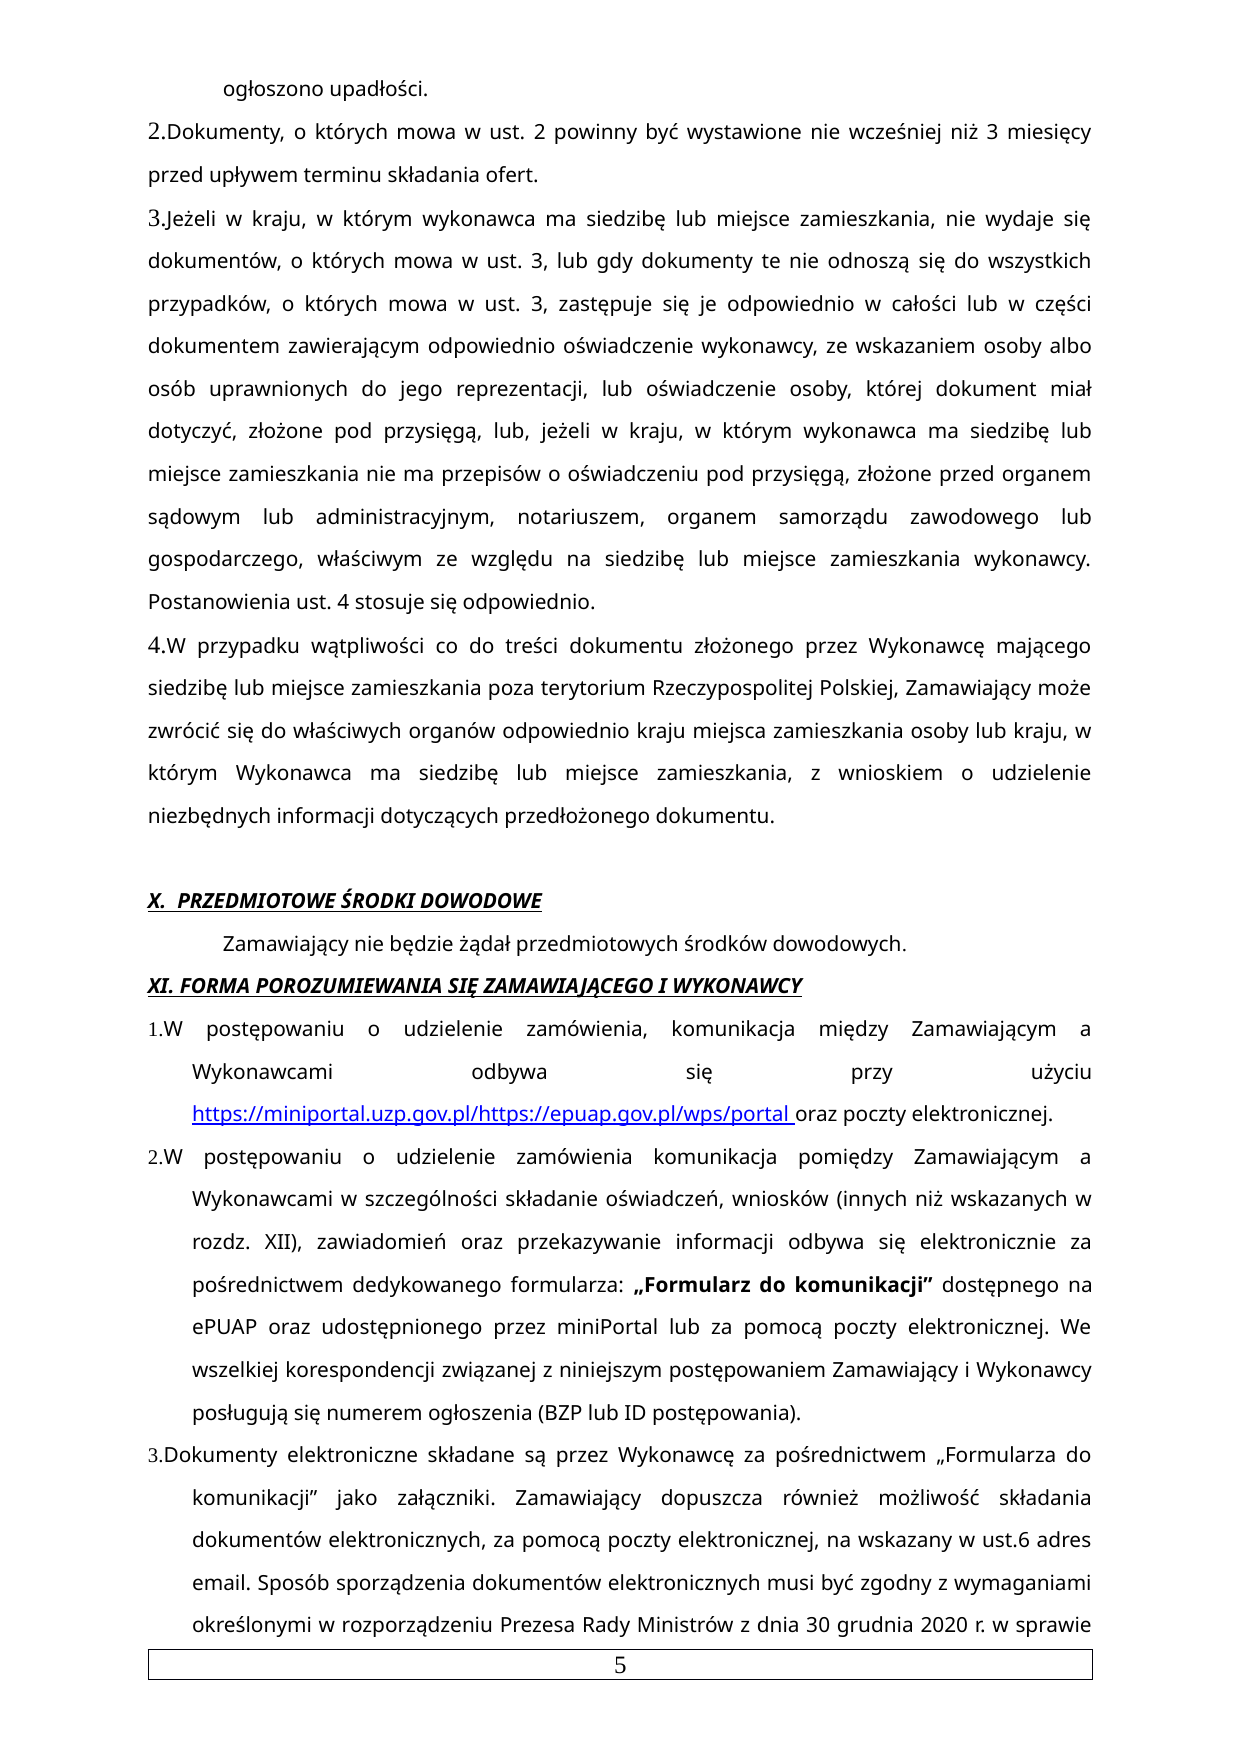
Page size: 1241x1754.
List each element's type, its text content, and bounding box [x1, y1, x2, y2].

list Jeżeli w kraju, w którym wykonawca ma siedzibę lub miejsce zamieszkania, nie wydaje się dokumentów, o których mowa w ust. 3, lub gdy dokumenty te nie odnoszą się do wszystkich przypadków, o których mowa w ust. 3, zastępuje się je odpowiednio w całości lub w części dokumentem zawierającym odpowiednio oświadczenie wykonawcy, ze wskazaniem osoby albo osób uprawnionych do jego reprezentacji, lub oświadczenie osoby, której dokument miał dotyczyć, złożone pod przysięgą, lub, jeżeli w kraju, w którym wykonawca ma siedzibę lub miejsce zamieszkania nie ma przepisów o oświadczeniu pod przysięgą, złożone przed organem sądowym lub administracyjnym, notariuszem, organem samorządu zawodowego lub gospodarczego, właściwym ze względu na siedzibę lub miejsce zamieszkania wykonawcy. Postanowienia ust. 4 stosuje się odpowiednio. [148, 203, 1093, 616]
list Dokumenty elektroniczne składane są przez Wykonawcę za pośrednictwem „Formularza do komunikacji” jako załączniki. Zamawiający dopuszcza również możliwość składania dokumentów elektronicznych, za pomocą poczty elektronicznej, na wskazany w ust.6 adres email. Sposób sporządzenia dokumentów elektronicznych musi być zgodny z wymaganiami określonymi w rozporządzeniu Prezesa Rady Ministrów z dnia 30 grudnia 2020 r. w sprawie [148, 1440, 1093, 1639]
list ogłoszono upadłości. [223, 74, 1093, 102]
list Dokumenty, o których mowa w ust. 2 powinny być wystawione nie wcześniej niż 3 miesięcy przed upływem terminu składania ofert. [148, 116, 1093, 188]
list W postępowaniu o udzielenie zamówienia komunikacja pomiędzy Zamawiającym a Wykonawcami w szczególności składanie oświadczeń, wniosków (innych niż wskazanych w rozdz. XII), zawiadomień oraz przekazywanie informacji odbywa się elektronicznie za pośrednictwem dedykowanego formularza: „Formularz do komunikacji” dostępnego na ePUAP oraz udostępnionego przez miniPortal lub za pomocą poczty elektronicznej. We wszelkiej korespondencji związanej z niniejszym postępowaniem Zamawiający i Wykonawcy posługują się numerem ogłoszenia (BZP lub ID postępowania). [148, 1142, 1093, 1426]
list W przypadku wątpliwości co do treści dokumentu złożonego przez Wykonawcę mającego siedzibę lub miejsce zamieszkania poza terytorium Rzeczypospolitej Polskiej, Zamawiający może zwrócić się do właściwych organów odpowiednio kraju miejsca zamieszkania osoby lub kraju, w którym Wykonawca ma siedzibę lub miejsce zamieszkania, z wnioskiem o udzielenie niezbędnych informacji dotyczących przedłożonego dokumentu. [148, 630, 1093, 829]
list W postępowaniu o udzielenie zamówienia, komunikacja między Zamawiającym a Wykonawcami odbywa się przy użyciu https://miniportal.uzp.gov.pl/https://epuap.gov.pl/wps/portal oraz poczty elektronicznej. [148, 1014, 1093, 1128]
text XI. FORMA POROZUMIEWANIA SIĘ ZAMAWIAJĄCEGO I WYKONAWCY [148, 972, 1005, 1000]
list Zamawiający nie będzie żądał przedmiotowych środków dowodowych. [223, 929, 1093, 957]
text X. PRZEDMIOTOWE ŚRODKI DOWODOWE [148, 886, 1093, 915]
